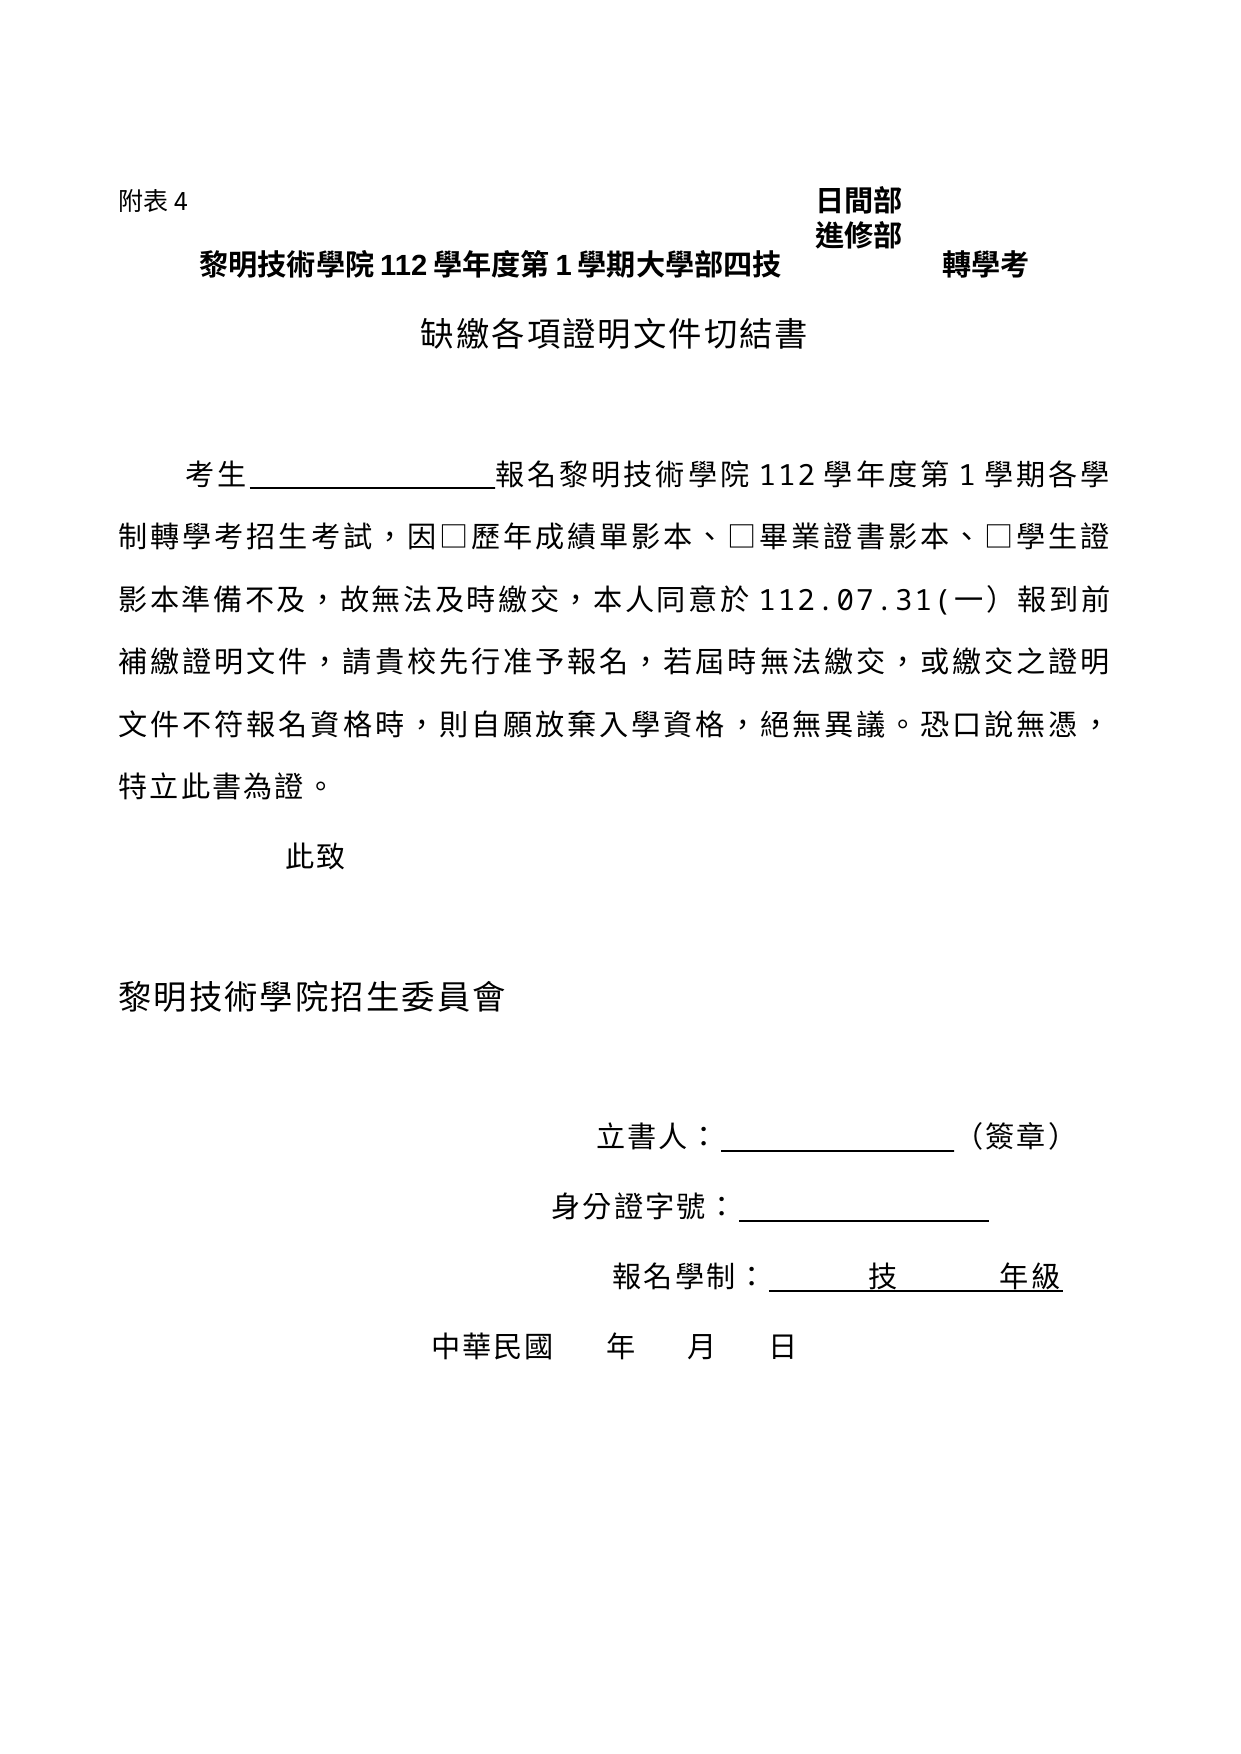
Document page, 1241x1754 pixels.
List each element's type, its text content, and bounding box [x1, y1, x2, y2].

text 黎明技術學院112學年度第1學期大學部四技 轉學考 [118, 221, 1110, 283]
text 考生 報名黎明技術學院112學年度第1學期各學制轉學考招生考試，因□歷年成績單影本、□畢業證書影本、□學生證影本準備不及，故無法及時繳交，本人同意於112.07.31(一）報到前補繳證明文件，請貴校先行准予報名，若屆時無法繳交，或繳交之證明文件不符報名資格時，則自願放棄入學資格，絕無異議。恐口說無憑，特立此書為證。 [118, 431, 1110, 806]
text 中華民國 年 月 日 [118, 1303, 1110, 1366]
text 缺繳各項證明文件切結書 [118, 291, 1110, 353]
text 報名學制： 技 年級 [118, 1233, 1060, 1296]
text 立書人： （簽章） [118, 1093, 1077, 1156]
text 此致 [118, 813, 1110, 876]
text 附表4 [118, 158, 1110, 221]
text 黎明技術學院招生委員會 [118, 953, 1110, 1016]
text 身分證字號： [118, 1163, 1010, 1226]
